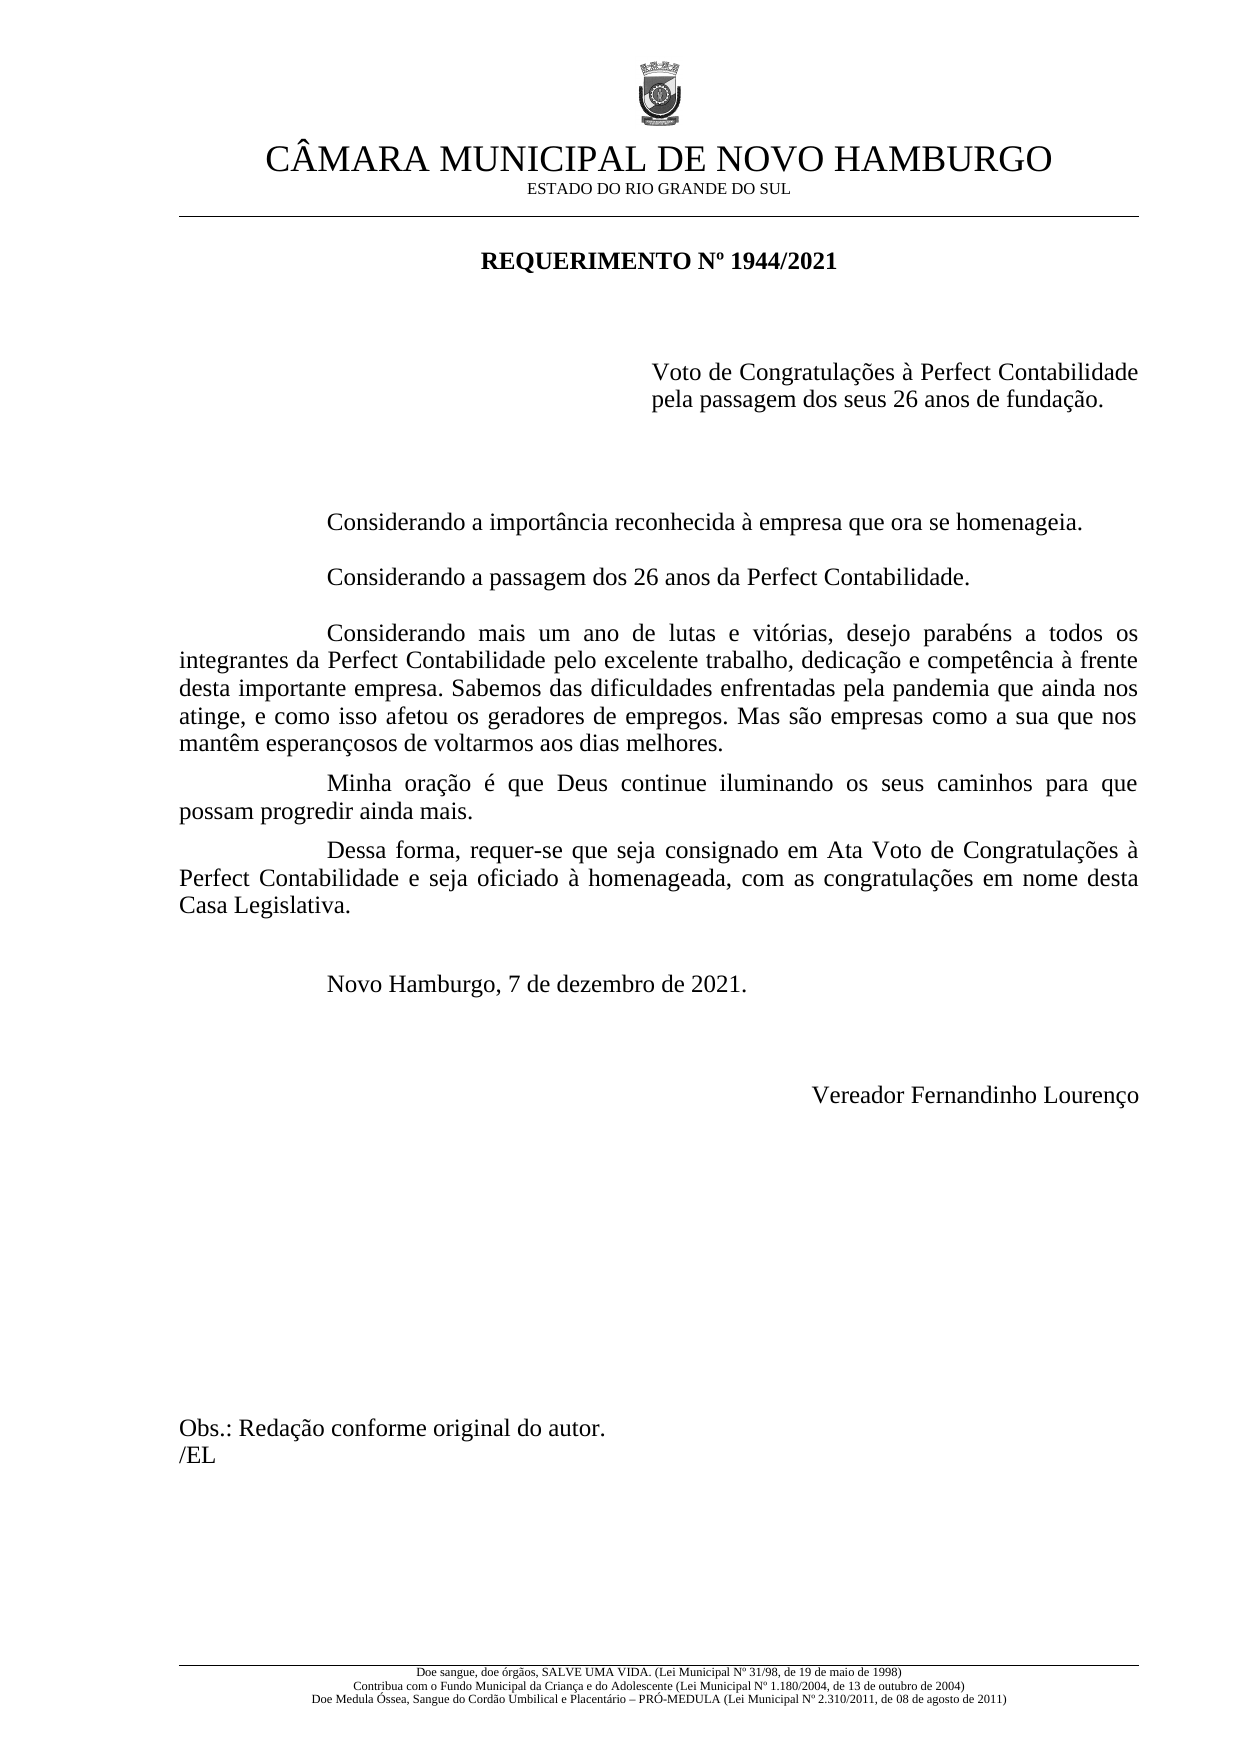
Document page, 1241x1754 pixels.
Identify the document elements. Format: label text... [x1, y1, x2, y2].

text Minha oração é que Deus continue iluminando os seus caminhos para que possam progredir ainda mais. [179, 769, 1139, 824]
text Obs.: Redação conforme original do autor. [179, 1414, 1139, 1442]
text Considerando a passagem dos 26 anos da Perfect Contabilidade. [179, 563, 1139, 591]
text Novo Hamburgo, 7 de dezembro de 2021. [179, 971, 1139, 998]
text Vereador Fernandinho Lourenço [179, 1081, 1139, 1109]
text Dessa forma, requer-se que seja consignado em Ata Voto de Congratulações à Perfect Contabilidade e seja oficiado à homenageada, com as congratulações em nome desta Casa Legislativa. [179, 836, 1139, 919]
text Considerando mais um ano de lutas e vitórias, desejo parabéns a todos os integrantes da Perfect Contabilidade pelo excelente trabalho, dedicação e competência à frente desta importante empresa. Sabemos das dificuldades enfrentadas pela pandemia que ainda nos atinge, e como isso afetou os geradores de empregos. Mas são empresas como a sua que nos mantêm esperançosos de voltarmos aos dias melhores. [179, 619, 1139, 757]
text Considerando a importância reconhecida à empresa que ora se homenageia. [179, 508, 1139, 536]
text /EL [179, 1442, 1139, 1469]
text Voto de Congratulações à Perfect Contabilidade pela passagem dos seus 26 anos de fundação. [651, 358, 1139, 413]
text REQUERIMENTO Nº 1944/2021 [179, 247, 1139, 274]
